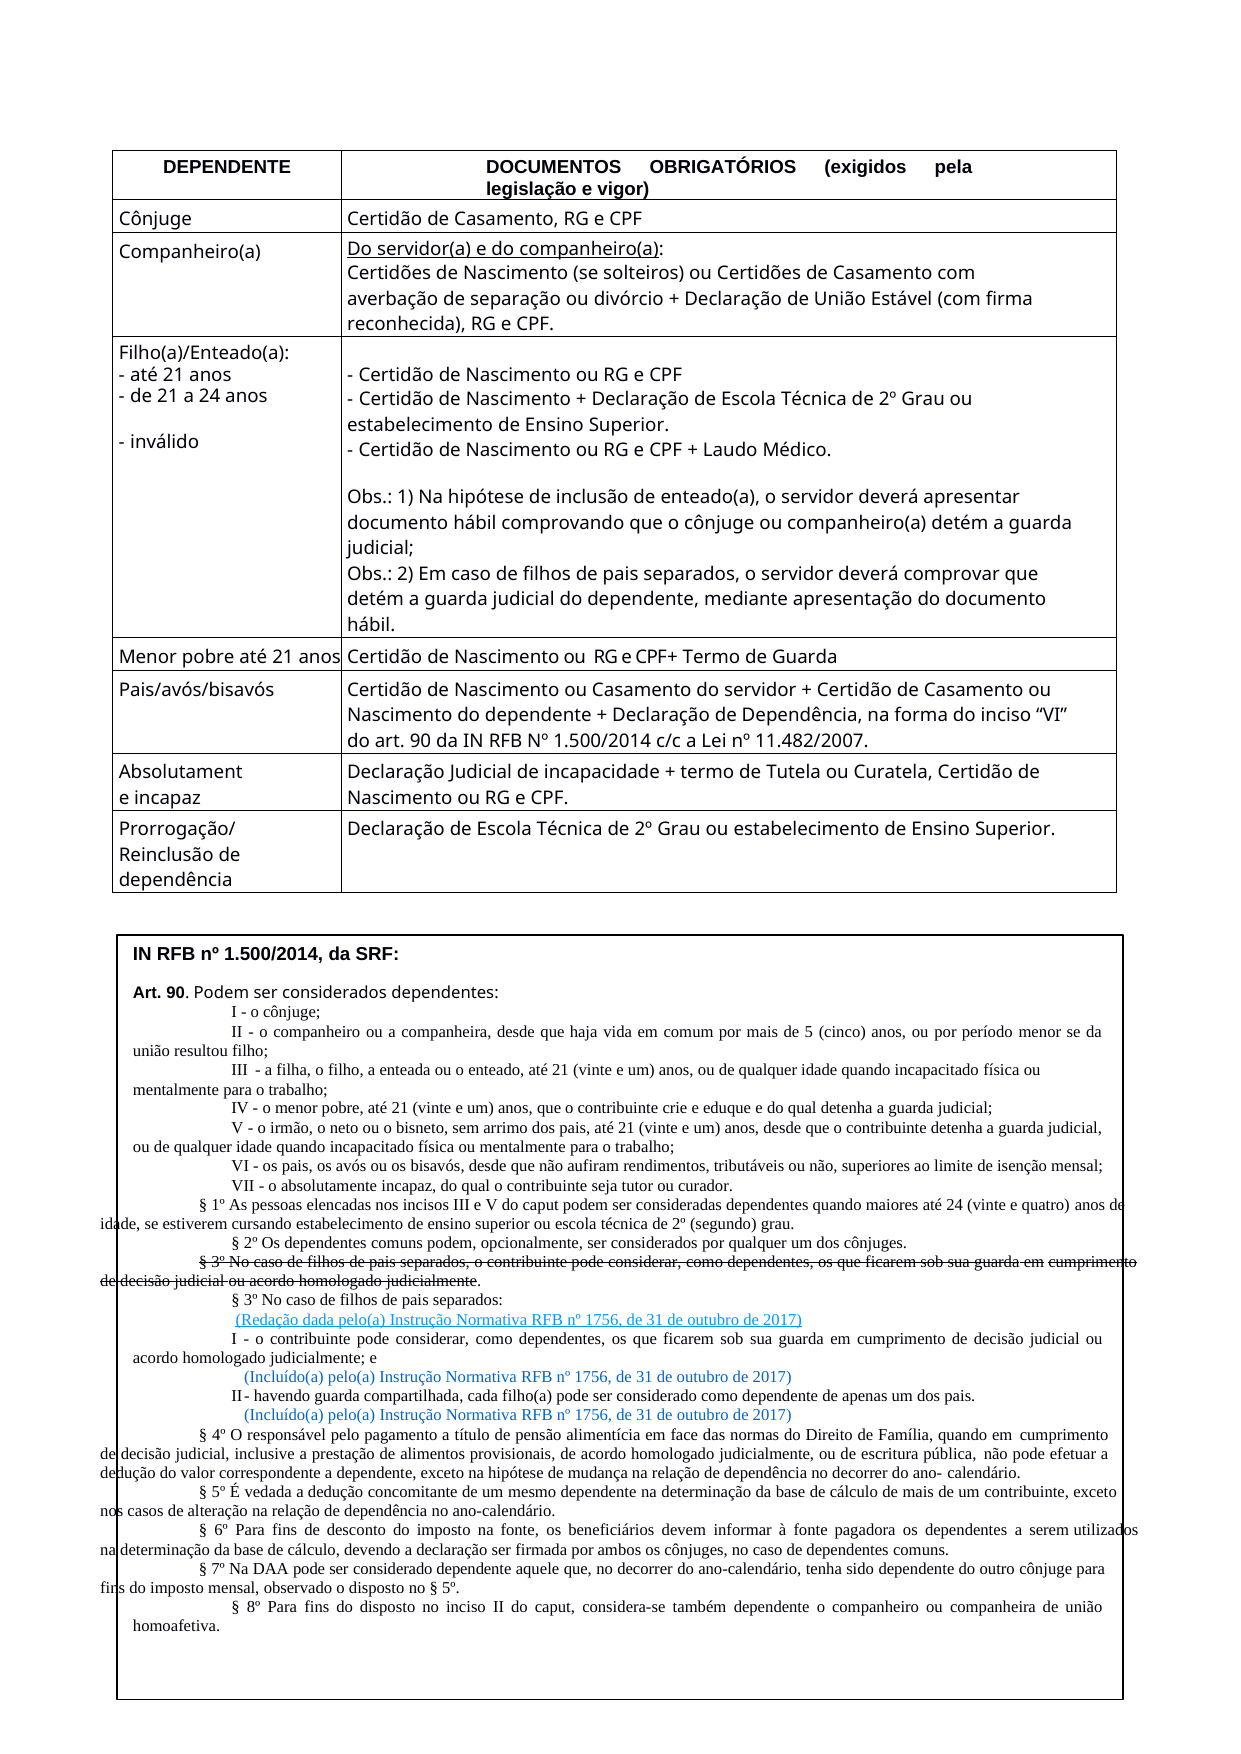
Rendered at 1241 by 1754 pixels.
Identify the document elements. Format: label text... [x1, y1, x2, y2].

table_header DEPENDENTE [113, 151, 341, 199]
text § 2º Os dependentes comuns podem, opcionalmente, ser considerados por qualquer um dos cônjuges. [231, 1233, 1140, 1252]
table_cell Declaração Judicial de incapacidade + termo de Tutela ou Curatela, Certidão de Nascimento ou RG e CPF. [342, 754, 1116, 809]
text § 7º Na DAA pode ser considerado dependente aquele que, no decorrer do ano-calendário, tenha sido dependente do outro cônjuge para fins do imposto mensal, observado o disposto no § 5º. [100, 1558, 1129, 1597]
table_cell Cônjuge [113, 200, 341, 232]
list - o companheiro ou a companheira, desde que haja vida em comum por mais de 5 (cinco) anos, ou por período menor se da união resultou filho; [133, 1022, 1108, 1060]
text (Incluído(a) pelo(a) Instrução Normativa RFB nº 1756, de 31 de outubro de 2017) [244, 1367, 1140, 1386]
text § 6º Para fins de desconto do imposto na fonte, os beneficiários devem informar à fonte pagadora os dependentes a serem utilizados na determinação da base de cálculo, devendo a declaração ser firmada por ambos os cônjuges, no caso de dependentes comuns. [100, 1520, 1140, 1558]
table_cell Declaração de Escola Técnica de 2º Grau ou estabelecimento de Ensino Superior. [342, 811, 1116, 892]
table_cell Certidão de Nascimento ou Casamento do servidor + Certidão de Casamento ou Nascimento do dependente + Declaração de Dependência, na forma do inciso “VI” do art. 90 da IN RFB Nº 1.500/2014 c/c a Lei nº 11.482/2007. [342, 671, 1116, 752]
list - o cônjuge; [231, 1003, 1140, 1022]
text IN RFB nº 1.500/2014, da SRF: [133, 943, 1140, 964]
table_cell Prorrogação/Reinclusão de dependência [113, 811, 341, 892]
table_cell Menor pobre até 21 anos [113, 638, 341, 670]
list - os pais, os avós ou os bisavós, desde que não aufiram rendimentos, tributáveis ou não, superiores ao limite de isenção mensal; VII - o absolutamente incapaz, do qual o contribuinte seja tutor ou curador. [231, 1156, 1104, 1194]
text § 3º No caso de filhos de pais separados, o contribuinte pode considerar, como dependentes, os que ficarem sob sua guarda em cumprimento de decisão judicial ou acordo homologado judicialmente. [100, 1252, 1140, 1290]
text § 8º Para fins do disposto no inciso II do caput, considera-se também dependente o companheiro ou companheira de união [231, 1597, 1140, 1616]
table_cell Certidão de Casamento, RG e CPF [342, 200, 1116, 232]
text (Redação dada pelo(a) Instrução Normativa RFB nº 1756, de 31 de outubro de 2017) [235, 1309, 1140, 1328]
list - o menor pobre, até 21 (vinte e um) anos, que o contribuinte crie e eduque e do qual detenha a guarda judicial; [231, 1099, 1140, 1118]
table_cell Certidão de Nascimento ou RG e CPF+ Termo de Guarda [342, 638, 1116, 670]
text § 4º O responsável pelo pagamento a título de pensão alimentícia em face das normas do Direito de Família, quando em cumprimento de decisão judicial, inclusive a prestação de alimentos provisionais, de acordo homologado judicialmente, ou de escritura pública, não pode efetuar a dedução do valor correspondente a dependente, exceto na hipótese de mudança na relação de dependência no decorrer do ano- calendário. [100, 1424, 1108, 1482]
list - o contribuinte pode considerar, como dependentes, os que ficarem sob sua guarda em cumprimento de decisão judicial ou acordo homologado judicialmente; e [133, 1328, 1108, 1367]
text homoafetiva. [133, 1616, 1140, 1635]
text Art. 90. Podem ser considerados dependentes: [133, 983, 1140, 1003]
text § 1º As pessoas elencadas nos incisos III e V do caput podem ser consideradas dependentes quando maiores até 24 (vinte e quatro) anos de idade, se estiverem cursando estabelecimento de ensino superior ou escola técnica de 2º (segundo) grau. [100, 1194, 1129, 1233]
text § 3º No caso de filhos de pais separados: [231, 1290, 1140, 1309]
table_cell Pais/avós/bisavós [113, 671, 341, 752]
table_cell Absolutamente incapaz [113, 754, 341, 809]
text § 5º É vedada a dedução concomitante de um mesmo dependente na determinação da base de cálculo de mais de um contribuinte, exceto nos casos de alteração na relação de dependência no ano-calendário. [100, 1482, 1140, 1520]
table_cell Filho(a)/Enteado(a): até 21 anos de 21 a 24 anos inválido [113, 337, 341, 637]
list - havendo guarda compartilhada, cada filho(a) pode ser considerado como dependente de apenas um dos pais. (Incluído(a) pelo(a) Instrução Normativa RFB nº 1756, de 31 de outubro de 2017) [231, 1386, 979, 1424]
list - o irmão, o neto ou o bisneto, sem arrimo dos pais, até 21 (vinte e um) anos, desde que o contribuinte detenha a guarda judicial, ou de qualquer idade quando incapacitado física ou mentalmente para o trabalho; [133, 1118, 1108, 1156]
table_header DOCUMENTOS OBRIGATÓRIOS (exigidos pela legislação e vigor) [342, 151, 1116, 199]
table_cell Companheiro(a) [113, 233, 341, 336]
table_cell Certidão de Nascimento ou RG e CPF Certidão de Nascimento + Declaração de Escola Técnica de 2º Grau ou estabelecimento de Ensino Superior. Certidão de Nascimento ou RG e CPF + Laudo Médico. Obs.: 1) Na hipótese de inclusão de enteado(a), o servidor deverá apresentar documento hábil comprovando que o cônjuge ou companheiro(a) detém a guarda judicial; Obs.: 2) Em caso de filhos de pais separados, o servidor deverá comprovar que detém a guarda judicial do dependente, mediante apresentação do documento hábil. [342, 337, 1116, 637]
list - a filha, o filho, a enteada ou o enteado, até 21 (vinte e um) anos, ou de qualquer idade quando incapacitado física ou mentalmente para o trabalho; [133, 1060, 1108, 1098]
table_cell Do servidor(a) e do companheiro(a): Certidões de Nascimento (se solteiros) ou Certidões de Casamento com averbação de separação ou divórcio + Declaração de União Estável (com firma reconhecida), RG e CPF. [342, 233, 1116, 336]
